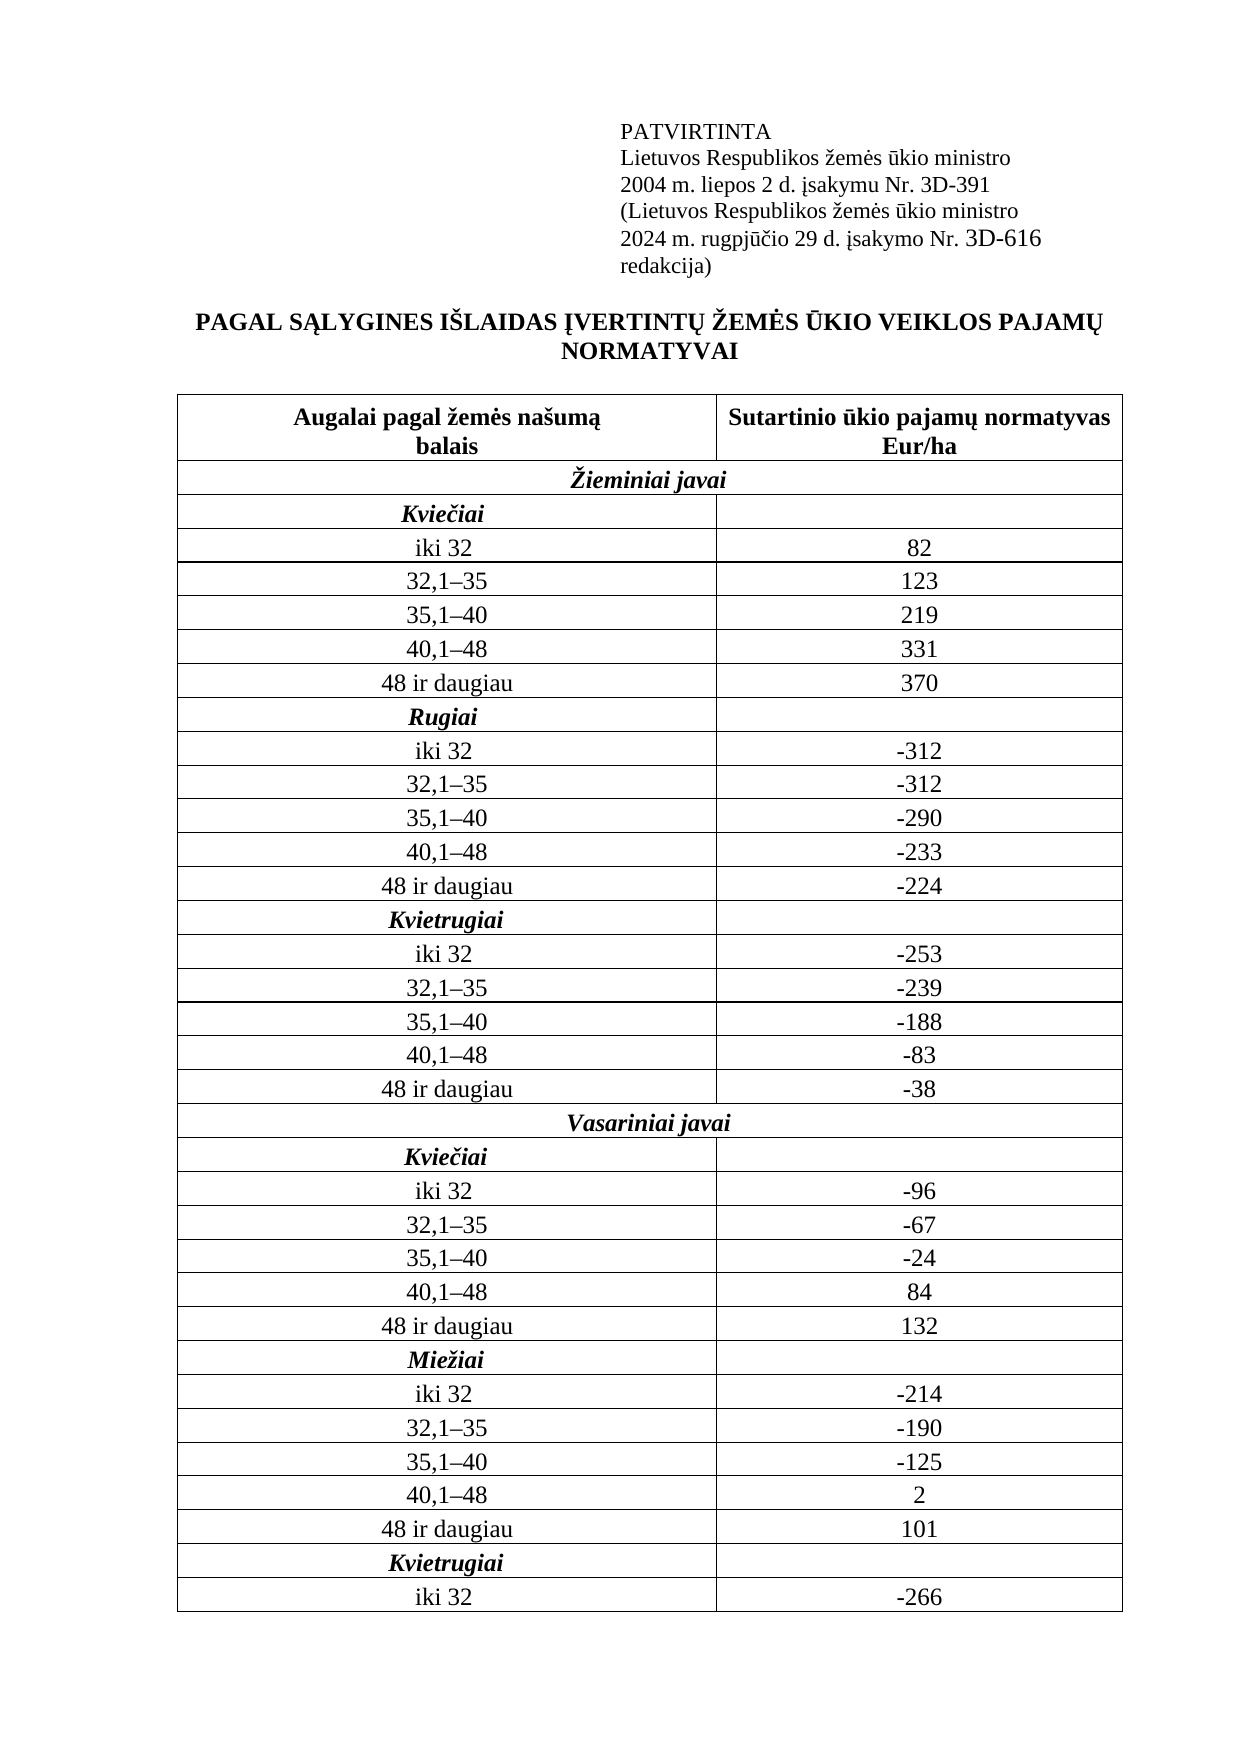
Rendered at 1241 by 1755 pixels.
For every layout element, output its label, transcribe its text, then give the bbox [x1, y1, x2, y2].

table_cell -83 [717, 1036, 1122, 1069]
table_cell Kvietrugiai [178, 1544, 716, 1577]
table_cell 35,1–40 [178, 1240, 716, 1272]
table_cell -312 [717, 766, 1122, 798]
table_cell [717, 1138, 1122, 1171]
table_cell 48 ir daugiau [178, 1510, 716, 1543]
table_cell Rugiai [178, 698, 716, 731]
table_cell 48 ir daugiau [178, 1070, 716, 1103]
text Lietuvos Respublikos žemės ūkio ministro [620, 144, 1122, 171]
table_cell 84 [717, 1273, 1122, 1306]
table_cell Kviečiai [178, 495, 716, 527]
table_cell Kvietrugiai [178, 901, 716, 934]
text PATVIRTINTA [620, 118, 1122, 144]
table_cell 35,1–40 [178, 1443, 716, 1475]
table_cell 32,1–35 [178, 563, 716, 595]
table_cell iki 32 [178, 1172, 716, 1204]
table_cell 331 [717, 630, 1122, 663]
table_cell -214 [717, 1375, 1122, 1408]
table_cell 32,1–35 [178, 969, 716, 1001]
table_cell 35,1–40 [178, 799, 716, 832]
table_cell 132 [717, 1307, 1122, 1340]
table_cell iki 32 [178, 935, 716, 968]
table_cell Žieminiai javai [178, 461, 1122, 494]
table_cell [717, 698, 1122, 731]
table_cell 101 [717, 1510, 1122, 1543]
table_cell 82 [717, 529, 1122, 561]
table_cell 2 [717, 1476, 1122, 1509]
table_cell iki 32 [178, 1578, 716, 1611]
table_cell 219 [717, 596, 1122, 629]
table_cell -266 [717, 1578, 1122, 1611]
table_cell -190 [717, 1409, 1122, 1442]
table_cell [717, 495, 1122, 527]
table_cell -188 [717, 1003, 1122, 1035]
table_cell 48 ir daugiau [178, 1307, 716, 1340]
table_cell 40,1–48 [178, 1273, 716, 1306]
table_cell -125 [717, 1443, 1122, 1475]
table_header Sutartinio ūkio pajamų normatyvas Eur/ha [717, 395, 1122, 460]
table_cell iki 32 [178, 732, 716, 764]
table_cell 123 [717, 563, 1122, 595]
text PAGAL SĄLYGINES IŠLAIDAS ĮVERTINTŲ ŽEMĖS ŪKIO VEIKLOS PAJAMŲ NORMATYVAI [177, 307, 1122, 365]
table_cell 35,1–40 [178, 1003, 716, 1035]
table_cell 48 ir daugiau [178, 867, 716, 900]
table_cell -67 [717, 1206, 1122, 1238]
table_cell -24 [717, 1240, 1122, 1272]
table_cell -233 [717, 833, 1122, 866]
table_cell -96 [717, 1172, 1122, 1204]
table_cell [717, 901, 1122, 934]
table_cell -239 [717, 969, 1122, 1001]
table_cell 35,1–40 [178, 596, 716, 629]
table_cell 32,1–35 [178, 766, 716, 798]
table_cell 370 [717, 664, 1122, 697]
table_cell -290 [717, 799, 1122, 832]
text 2024 m. rugpjūčio 29 d. įsakymo Nr. 3D-616 [620, 223, 1122, 252]
table_cell 48 ir daugiau [178, 664, 716, 697]
table_cell Kviečiai [178, 1138, 716, 1171]
table_cell [717, 1341, 1122, 1374]
table_cell 40,1–48 [178, 1036, 716, 1069]
table_cell -253 [717, 935, 1122, 968]
table_header Augalai pagal žemės našumą balais [178, 395, 716, 460]
table_cell [717, 1544, 1122, 1577]
text (Lietuvos Respublikos žemės ūkio ministro [620, 197, 1122, 223]
table_cell Miežiai [178, 1341, 716, 1374]
table_cell 40,1–48 [178, 630, 716, 663]
table_cell -312 [717, 732, 1122, 764]
table_cell 32,1–35 [178, 1409, 716, 1442]
table_cell -38 [717, 1070, 1122, 1103]
table_cell 40,1–48 [178, 1476, 716, 1509]
table_cell iki 32 [178, 1375, 716, 1408]
table_cell iki 32 [178, 529, 716, 561]
text redakcija) [620, 252, 1122, 279]
text 2004 m. liepos 2 d. įsakymu Nr. 3D-391 [620, 171, 1122, 197]
table_cell Vasariniai javai [178, 1104, 1122, 1137]
table_cell 40,1–48 [178, 833, 716, 866]
table_cell -224 [717, 867, 1122, 900]
table_cell 32,1–35 [178, 1206, 716, 1238]
